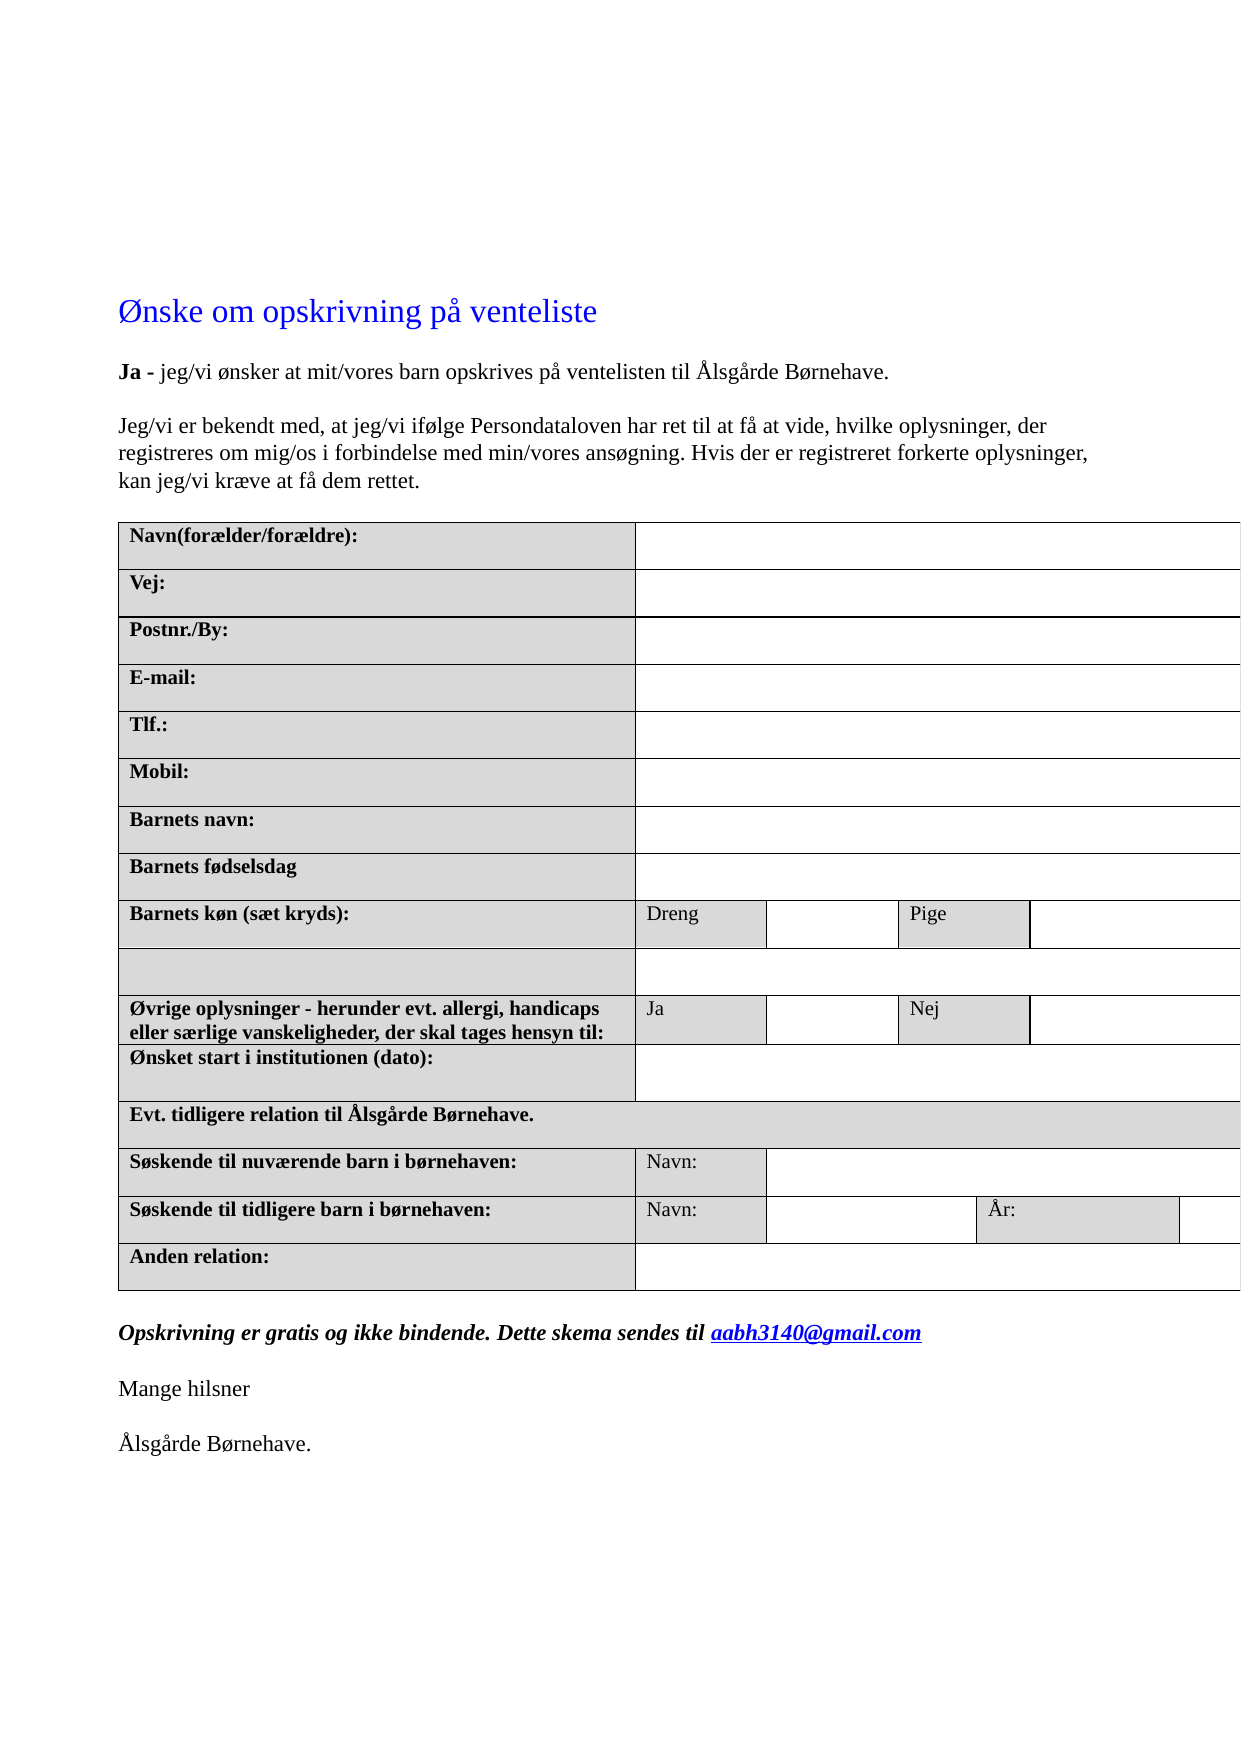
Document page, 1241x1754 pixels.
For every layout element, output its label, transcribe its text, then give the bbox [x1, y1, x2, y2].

table_cell [636, 949, 1240, 995]
table_cell Ønsket start i institutionen (dato): [119, 1045, 635, 1101]
table_cell [636, 618, 1240, 664]
table_cell Vej: [119, 570, 635, 616]
table_cell Nej [899, 996, 1029, 1044]
table_cell Navn: [636, 1197, 766, 1243]
table_cell [636, 854, 1240, 900]
table_cell Mobil: [119, 759, 635, 806]
table_cell [1031, 901, 1240, 947]
text Ålsgårde Børnehave. [118, 1430, 1122, 1457]
text Ønske om opskrivning på venteliste [118, 292, 1107, 330]
table_cell Barnets køn (sæt kryds): [119, 901, 635, 947]
text Jeg/vi er bekendt med, at jeg/vi ifølge Persondataloven har ret til at få at vide, hvilke oplysninger, der registreres om mig/os i forbindelse med min/vores ansøgning. Hvis der er registreret forkerte oplysninger, kan jeg/vi kræve at få dem rettet. [118, 412, 1122, 494]
table_cell Øvrige oplysninger - herunder evt. allergi, handicaps eller særlige vanskeligheder, der skal tages hensyn til: [119, 996, 635, 1044]
table_cell E-mail: [119, 665, 635, 711]
table_cell [636, 807, 1240, 853]
table_cell År: [977, 1197, 1179, 1243]
table_cell Barnets navn: [119, 807, 635, 853]
table_cell Søskende til tidligere barn i børnehaven: [119, 1197, 635, 1243]
text Ja - jeg/vi ønsker at mit/vores barn opskrives på ventelisten til Ålsgårde Børnehave. [118, 358, 1122, 384]
table_cell [636, 570, 1240, 616]
text Opskrivning er gratis og ikke bindende. Dette skema sendes til aabh3140@gmail.com [118, 1319, 1122, 1346]
table_cell [119, 949, 635, 995]
table_cell Evt. tidligere relation til Ålsgårde Børnehave. [119, 1102, 1240, 1148]
table_cell Pige [899, 901, 1029, 947]
table_cell Anden relation: [119, 1244, 635, 1290]
table_cell Søskende til nuværende barn i børnehaven: [119, 1149, 635, 1196]
table_cell [636, 665, 1240, 711]
table_cell [767, 901, 898, 947]
table_cell Dreng [636, 901, 766, 947]
table_cell [767, 996, 898, 1044]
table_cell [767, 1149, 1240, 1196]
table_cell [1031, 996, 1240, 1044]
table_header Navn(forælder/forældre): [119, 523, 635, 569]
table_header [636, 523, 1240, 569]
table_cell Navn: [636, 1149, 766, 1196]
table_cell [636, 1045, 1240, 1101]
text Mange hilsner [118, 1375, 1122, 1401]
table_cell [636, 1244, 1240, 1290]
table_cell Tlf.: [119, 712, 635, 758]
table_cell [636, 759, 1240, 806]
table_cell [767, 1197, 976, 1243]
table_cell [1180, 1197, 1240, 1243]
table_cell Ja [636, 996, 766, 1044]
table_cell Postnr./By: [119, 618, 635, 664]
table_cell [636, 712, 1240, 758]
table_cell Barnets fødselsdag [119, 854, 635, 900]
